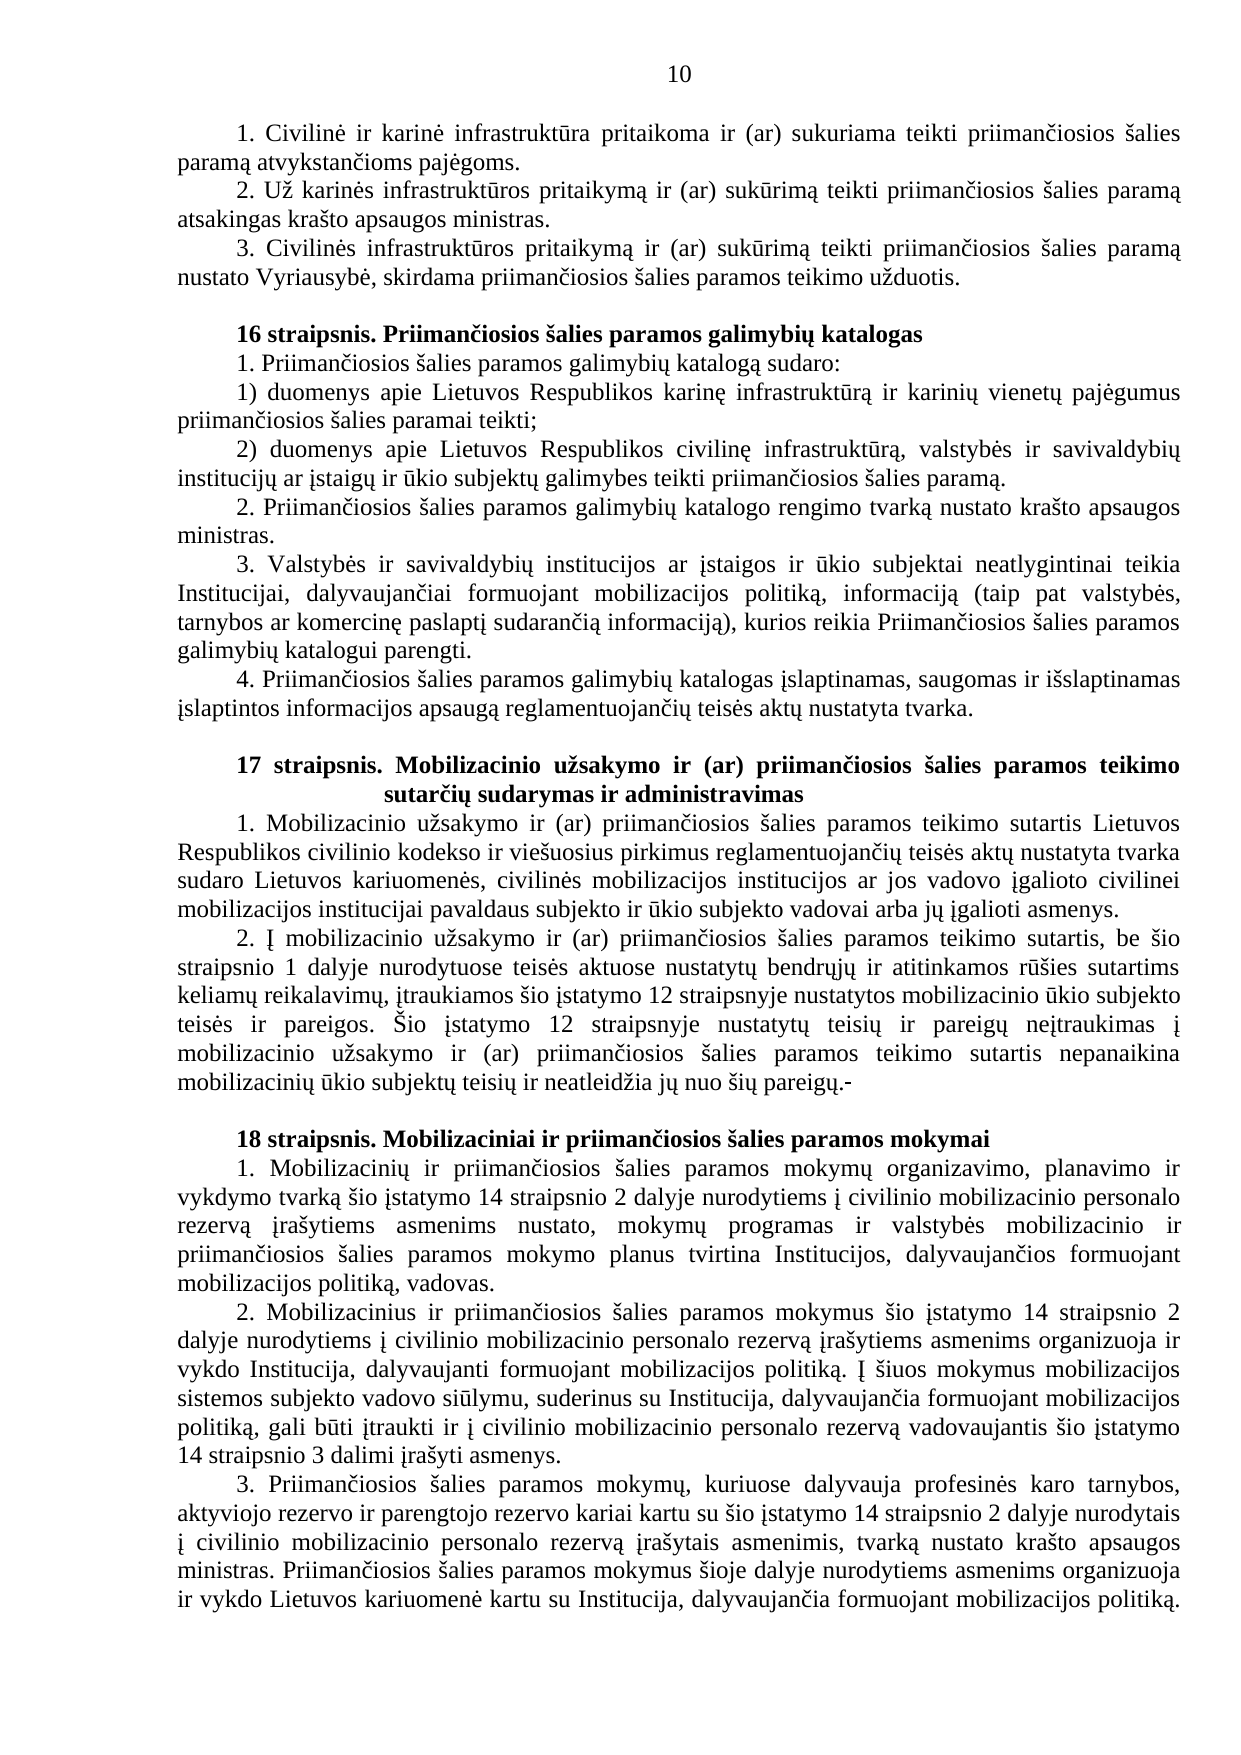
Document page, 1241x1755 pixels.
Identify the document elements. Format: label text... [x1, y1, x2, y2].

text 1. Priimančiosios šalies paramos galimybių katalogą sudaro: [177, 348, 1181, 377]
text 1. Mobilizacinių ir priimančiosios šalies paramos mokymų organizavimo, planavimo ir vykdymo tvarką šio įstatymo 14 straipsnio 2 dalyje nurodytiems į civilinio mobilizacinio personalo rezervą įrašytiems asmenims nustato, mokymų programas ir valstybės mobilizacinio ir priimančiosios šalies paramos mokymo planus tvirtina Institucijos, dalyvaujančios formuojant mobilizacijos politiką, vadovas. [177, 1153, 1181, 1297]
text 2. Už karinės infrastruktūros pritaikymą ir (ar) sukūrimą teikti priimančiosios šalies paramą atsakingas krašto apsaugos ministras. [177, 176, 1181, 233]
text 1. Mobilizacinio užsakymo ir (ar) priimančiosios šalies paramos teikimo sutartis Lietuvos Respublikos civilinio kodekso ir viešuosius pirkimus reglamentuojančių teisės aktų nustatyta tvarka sudaro Lietuvos kariuomenės, civilinės mobilizacijos institucijos ar jos vadovo įgalioto civilinei mobilizacijos institucijai pavaldaus subjekto ir ūkio subjekto vadovai arba jų įgalioti asmenys. [177, 808, 1181, 923]
text 2) duomenys apie Lietuvos Respublikos civilinę infrastruktūrą, valstybės ir savivaldybių institucijų ar įstaigų ir ūkio subjektų galimybes teikti priimančiosios šalies paramą. [177, 434, 1181, 492]
text 1. Civilinė ir karinė infrastruktūra pritaikoma ir (ar) sukuriama teikti priimančiosios šalies paramą atvykstančioms pajėgoms. [177, 118, 1181, 176]
text 2. Priimančiosios šalies paramos galimybių katalogo rengimo tvarką nustato krašto apsaugos ministras. [177, 492, 1181, 549]
text 18 straipsnis. Mobilizaciniai ir priimančiosios šalies paramos mokymai [177, 1124, 1181, 1153]
text 4. Priimančiosios šalies paramos galimybių katalogas įslaptinamas, saugomas ir išslaptinamas įslaptintos informacijos apsaugą reglamentuojančių teisės aktų nustatyta tvarka. [177, 664, 1181, 722]
text 3. Civilinės infrastruktūros pritaikymą ir (ar) sukūrimą teikti priimančiosios šalies paramą nustato Vyriausybė, skirdama priimančiosios šalies paramos teikimo užduotis. [177, 233, 1181, 291]
text 3. Valstybės ir savivaldybių institucijos ar įstaigos ir ūkio subjektai neatlygintinai teikia Institucijai, dalyvaujančiai formuojant mobilizacijos politiką, informaciją (taip pat valstybės, tarnybos ar komercinę paslaptį sudarančią informaciją), kurios reikia Priimančiosios šalies paramos galimybių katalogui parengti. [177, 549, 1181, 664]
text 3. Priimančiosios šalies paramos mokymų, kuriuose dalyvauja profesinės karo tarnybos, aktyviojo rezervo ir parengtojo rezervo kariai kartu su šio įstatymo 14 straipsnio 2 dalyje nurodytais į civilinio mobilizacinio personalo rezervą įrašytais asmenimis, tvarką nustato krašto apsaugos ministras. Priimančiosios šalies paramos mokymus šioje dalyje nurodytiems asmenims organizuoja ir vykdo Lietuvos kariuomenė kartu su Institucija, dalyvaujančia formuojant mobilizacijos politiką. [177, 1469, 1181, 1613]
text 17 straipsnis. Mobilizacinio užsakymo ir (ar) priimančiosios šalies paramos teikimo sutarčių sudarymas ir administravimas [236, 751, 1181, 808]
text 2. Į mobilizacinio užsakymo ir (ar) priimančiosios šalies paramos teikimo sutartis, be šio straipsnio 1 dalyje nurodytuose teisės aktuose nustatytų bendrųjų ir atitinkamos rūšies sutartims keliamų reikalavimų, įtraukiamos šio įstatymo 12 straipsnyje nustatytos mobilizacinio ūkio subjekto teisės ir pareigos. Šio įstatymo 12 straipsnyje nustatytų teisių ir pareigų neįtraukimas į mobilizacinio užsakymo ir (ar) priimančiosios šalies paramos teikimo sutartis nepanaikina mobilizacinių ūkio subjektų teisių ir neatleidžia jų nuo šių pareigų. [177, 923, 1181, 1096]
text 16 straipsnis. Priimančiosios šalies paramos galimybių katalogas [177, 319, 1181, 348]
text 2. Mobilizacinius ir priimančiosios šalies paramos mokymus šio įstatymo 14 straipsnio 2 dalyje nurodytiems į civilinio mobilizacinio personalo rezervą įrašytiems asmenims organizuoja ir vykdo Institucija, dalyvaujanti formuojant mobilizacijos politiką. Į šiuos mokymus mobilizacijos sistemos subjekto vadovo siūlymu, suderinus su Institucija, dalyvaujančia formuojant mobilizacijos politiką, gali būti įtraukti ir į civilinio mobilizacinio personalo rezervą vadovaujantis šio įstatymo 14 straipsnio 3 dalimi įrašyti asmenys. [177, 1297, 1181, 1469]
text 1) duomenys apie Lietuvos Respublikos karinę infrastruktūrą ir karinių vienetų pajėgumus priimančiosios šalies paramai teikti; [177, 377, 1181, 434]
